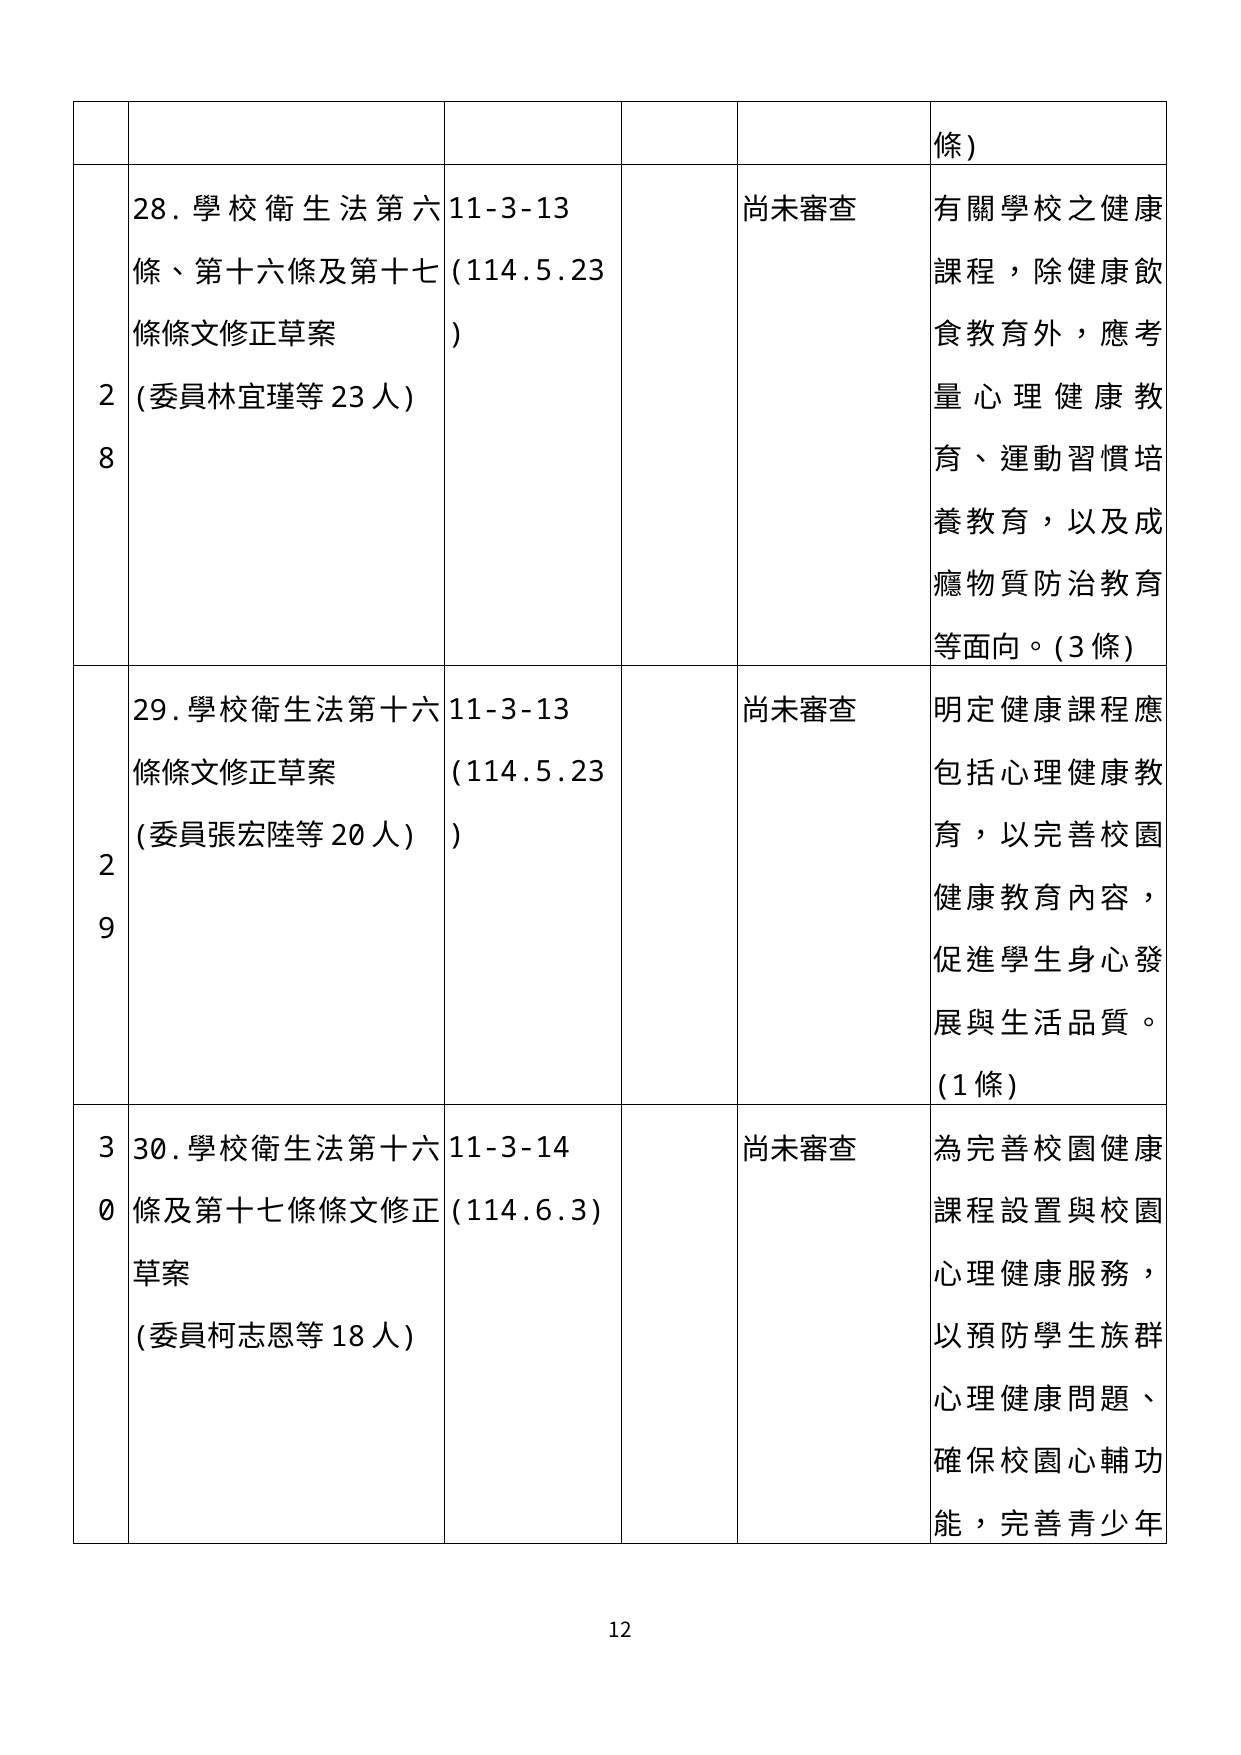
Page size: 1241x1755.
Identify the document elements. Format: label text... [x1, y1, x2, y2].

table_cell [74, 102, 128, 164]
table_cell [622, 102, 737, 164]
table_cell 29.學校衛生法第十六條條文修正草案 (委員張宏陸等20人) [129, 666, 444, 1104]
table_cell [74, 165, 128, 665]
table_cell 有關學校之健康課程，除健康飲食教育外，應考量心理健康教育、運動習慣培養教育，以及成癮物質防治教育等面向。(3條) [931, 165, 1166, 665]
table_cell [74, 666, 128, 1104]
table_cell 條) [931, 102, 1166, 164]
table_cell 11-3-13 (114.5.23) [445, 666, 621, 1104]
table_cell [622, 1105, 737, 1542]
table_cell 尚未審查 [738, 1105, 930, 1542]
table_cell 尚未審查 [738, 666, 930, 1104]
table_cell 28.學校衛生法第六條、第十六條及第十七條條文修正草案 (委員林宜瑾等23人) [129, 165, 444, 665]
table_cell 11-3-14 (114.6.3) [445, 1105, 621, 1542]
table_cell 尚未審查 [738, 165, 930, 665]
table_cell [622, 165, 737, 665]
table_cell [74, 1105, 128, 1542]
table_cell [738, 102, 930, 164]
table_cell [129, 102, 444, 164]
table_cell 11-3-13 (114.5.23) [445, 165, 621, 665]
table_cell 明定健康課程應包括心理健康教育，以完善校園健康教育內容，促進學生身心發展與生活品質。(1條) [931, 666, 1166, 1104]
table_cell [622, 666, 737, 1104]
table_cell 為完善校園健康課程設置與校園心理健康服務，以預防學生族群心理健康問題、確保校園心輔功能，完善青少年 [931, 1105, 1166, 1542]
table_cell [445, 102, 621, 164]
table_cell 30.學校衛生法第十六條及第十七條條文修正草案 (委員柯志恩等18人) [129, 1105, 444, 1542]
